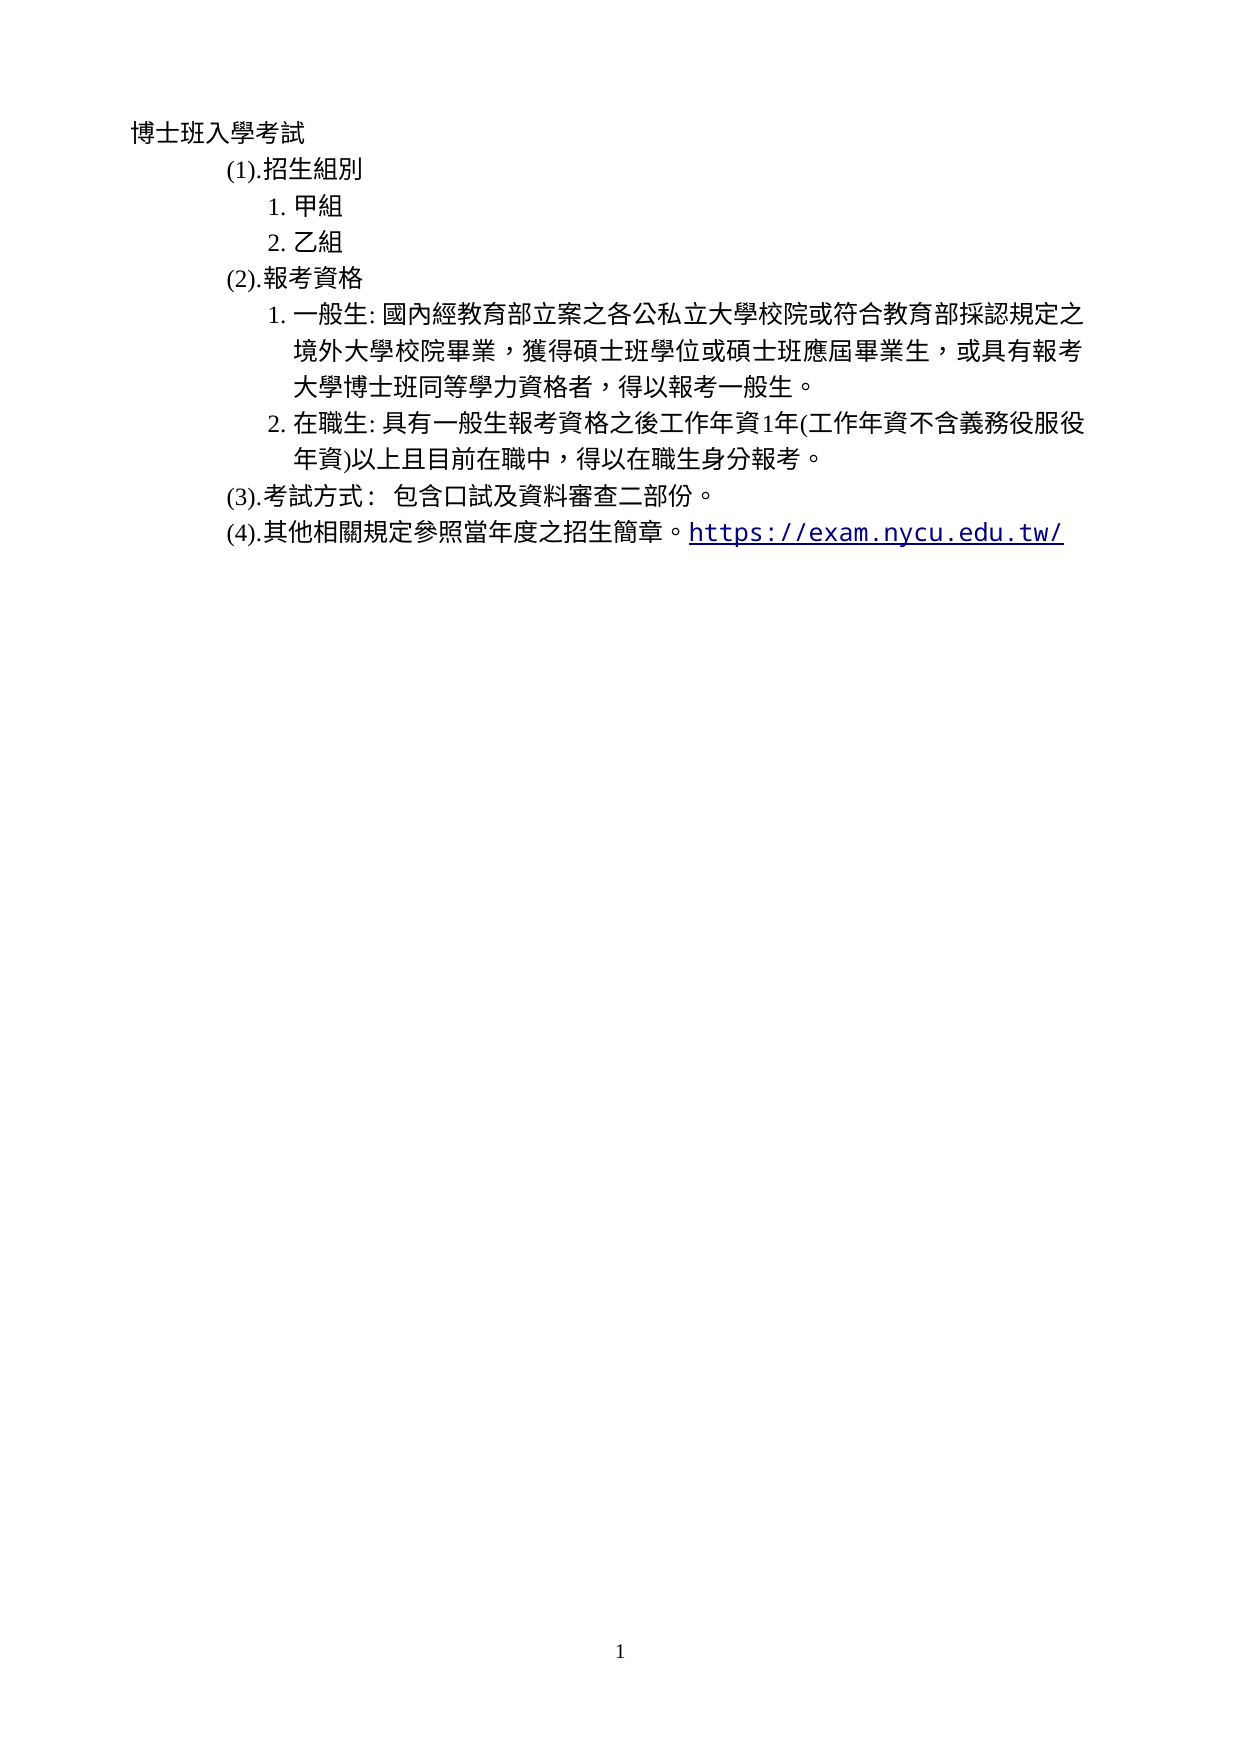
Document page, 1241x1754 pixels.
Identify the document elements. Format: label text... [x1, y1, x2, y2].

list 乙組 [267, 222, 1086, 259]
list 招生組別 [262, 150, 1086, 186]
list 考試方式: 包含口試及資料審查二部份。 [262, 476, 1086, 512]
list 甲組 [267, 186, 1086, 222]
list 其他相關規定參照當年度之招生簡章。https://exam.nycu.edu.tw/ [262, 512, 1086, 549]
list 一般生: 國內經教育部立案之各公私立大學校院或符合教育部採認規定之境外大學校院畢業，獲得碩士班學位或碩士班應屆畢業生，或具有報考大學博士班同等學力資格者，得以報考一般生。 [267, 295, 1086, 404]
list 在職生: 具有一般生報考資格之後工作年資1年(工作年資不含義務役服役年資)以上且目前在職中，得以在職生身分報考。 [267, 404, 1086, 476]
list 報考資格 [262, 259, 1086, 295]
text 博士班入學考試 [131, 114, 1086, 150]
